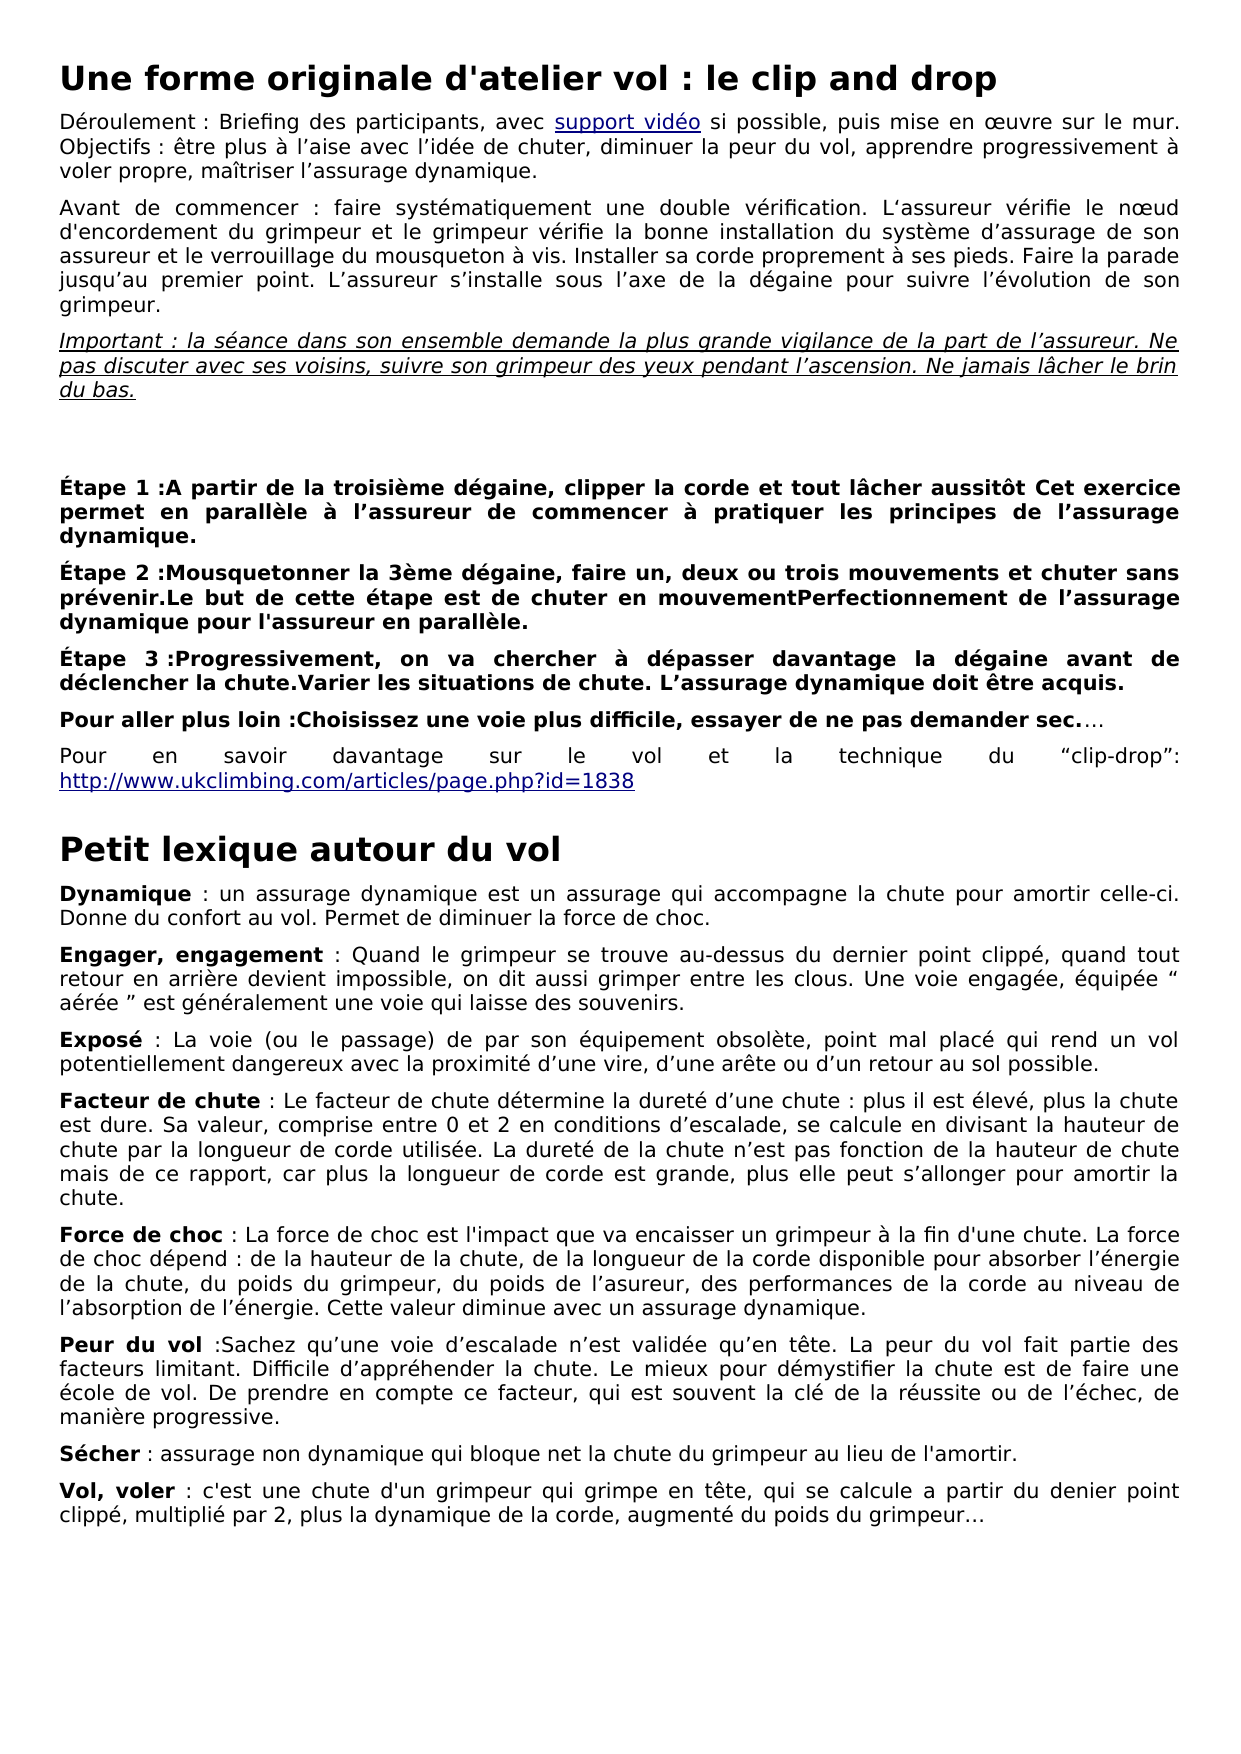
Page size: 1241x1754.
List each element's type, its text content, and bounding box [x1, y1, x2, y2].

text Peur du vol : Sachez qu’une voie d’escalade n’est validée qu’en tête. La peur du vol fait partie des facteurs limitant. Difficile d’appréhender la chute. Le mieux pour démystifier la chute est de faire une école de vol. De prendre en compte ce facteur, qui est souvent la clé de la réussite ou de l’échec, de manière progressive. [59, 1333, 1181, 1430]
text Dynamique : un assurage dynamique est un assurage qui accompagne la chute pour amortir celle-ci. Donne du confort au vol. Permet de diminuer la force de choc. [59, 882, 1181, 930]
text Étape 3 :Progressivement, on va chercher à dépasser davantage la dégaine avant de déclencher la chute.Varier les situations de chute. L’assurage dynamique doit être acquis. [59, 647, 1181, 695]
text Étape 2 :Mousquetonner la 3ème dégaine, faire un, deux ou trois mouvements et chuter sans prévenir.Le but de cette étape est de chuter en mouvementPerfectionnement de l’assurage dynamique pour l'assureur en parallèle. [59, 561, 1181, 634]
text Déroulement : Briefing des participants, avec support vidéo si possible, puis mise en œuvre sur le mur. Objectifs : être plus à l’aise avec l’idée de chuter, diminuer la peur du vol, apprendre progressivement à voler propre, maîtriser l’assurage dynamique. [59, 110, 1181, 183]
text Force de choc : La force de choc est l'impact que va encaisser un grimpeur à la fin d'une chute. La force de choc dépend : de la hauteur de la chute, de la longueur de la corde disponible pour absorber l’énergie de la chute, du poids du grimpeur, du poids de l’asureur, des performances de la corde au niveau de l’absorption de l’énergie. Cette valeur diminue avec un assurage dynamique. [59, 1223, 1181, 1320]
text Exposé : La voie (ou le passage) de par son équipement obsolète, point mal placé qui rend un vol potentiellement dangereux avec la proximité d’une vire, d’une arête ou d’un retour au sol possible. [59, 1028, 1181, 1077]
text Engager, engagement : Quand le grimpeur se trouve au-dessus du dernier point clippé, quand tout retour en arrière devient impossible, on dit aussi grimper entre les clous. Une voie engagée, équipée “ aérée ” est généralement une voie qui laisse des souvenirs. [59, 943, 1181, 1016]
text Pour en savoir davantage sur le vol et la technique du “clip-drop”: http://www.ukclimbing.com/articles/page.php?id=1838 [59, 744, 1181, 793]
text Avant de commencer : faire systématiquement une double vérification. L‘assureur vérifie le nœud d'encordement du grimpeur et le grimpeur vérifie la bonne installation du système d’assurage de son assureur et le verrouillage du mousqueton à vis. Installer sa corde proprement à ses pieds. Faire la parade jusqu’au premier point. L’assureur s’installe sous l’axe de la dégaine pour suivre l’évolution de son grimpeur. [59, 196, 1181, 317]
text Important : la séance dans son ensemble demande la plus grande vigilance de la part de l’assureur. Ne pas discuter avec ses voisins, suivre son grimpeur des yeux pendant l’ascension. Ne jamais lâcher le brin du bas. [59, 329, 1181, 402]
text Pour aller plus loin :Choisissez une voie plus difficile, essayer de ne pas demander sec.… [59, 708, 1181, 732]
subtitle Une forme originale d'atelier vol : le clip and drop [59, 59, 1181, 98]
text Facteur de chute : Le facteur de chute détermine la dureté d’une chute : plus il est élevé, plus la chute est dure. Sa valeur, comprise entre 0 et 2 en conditions d’escalade, se calcule en divisant la hauteur de chute par la longueur de corde utilisée. La dureté de la chute n’est pas fonction de la hauteur de chute mais de ce rapport, car plus la longueur de corde est grande, plus elle peut s’allonger pour amortir la chute. [59, 1089, 1181, 1211]
subtitle Petit lexique autour du vol [59, 830, 1181, 869]
text Sécher : assurage non dynamique qui bloque net la chute du grimpeur au lieu de l'amortir. [59, 1442, 1181, 1466]
text Vol, voler : c'est une chute d'un grimpeur qui grimpe en tête, qui se calcule a partir du denier point clippé, multiplié par 2, plus la dynamique de la corde, augmenté du poids du grimpeur… [59, 1479, 1181, 1527]
text Étape 1 :A partir de la troisième dégaine, clipper la corde et tout lâcher aussitôt Cet exercice permet en parallèle à l’assureur de commencer à pratiquer les principes de l’assurage dynamique. [59, 476, 1181, 549]
